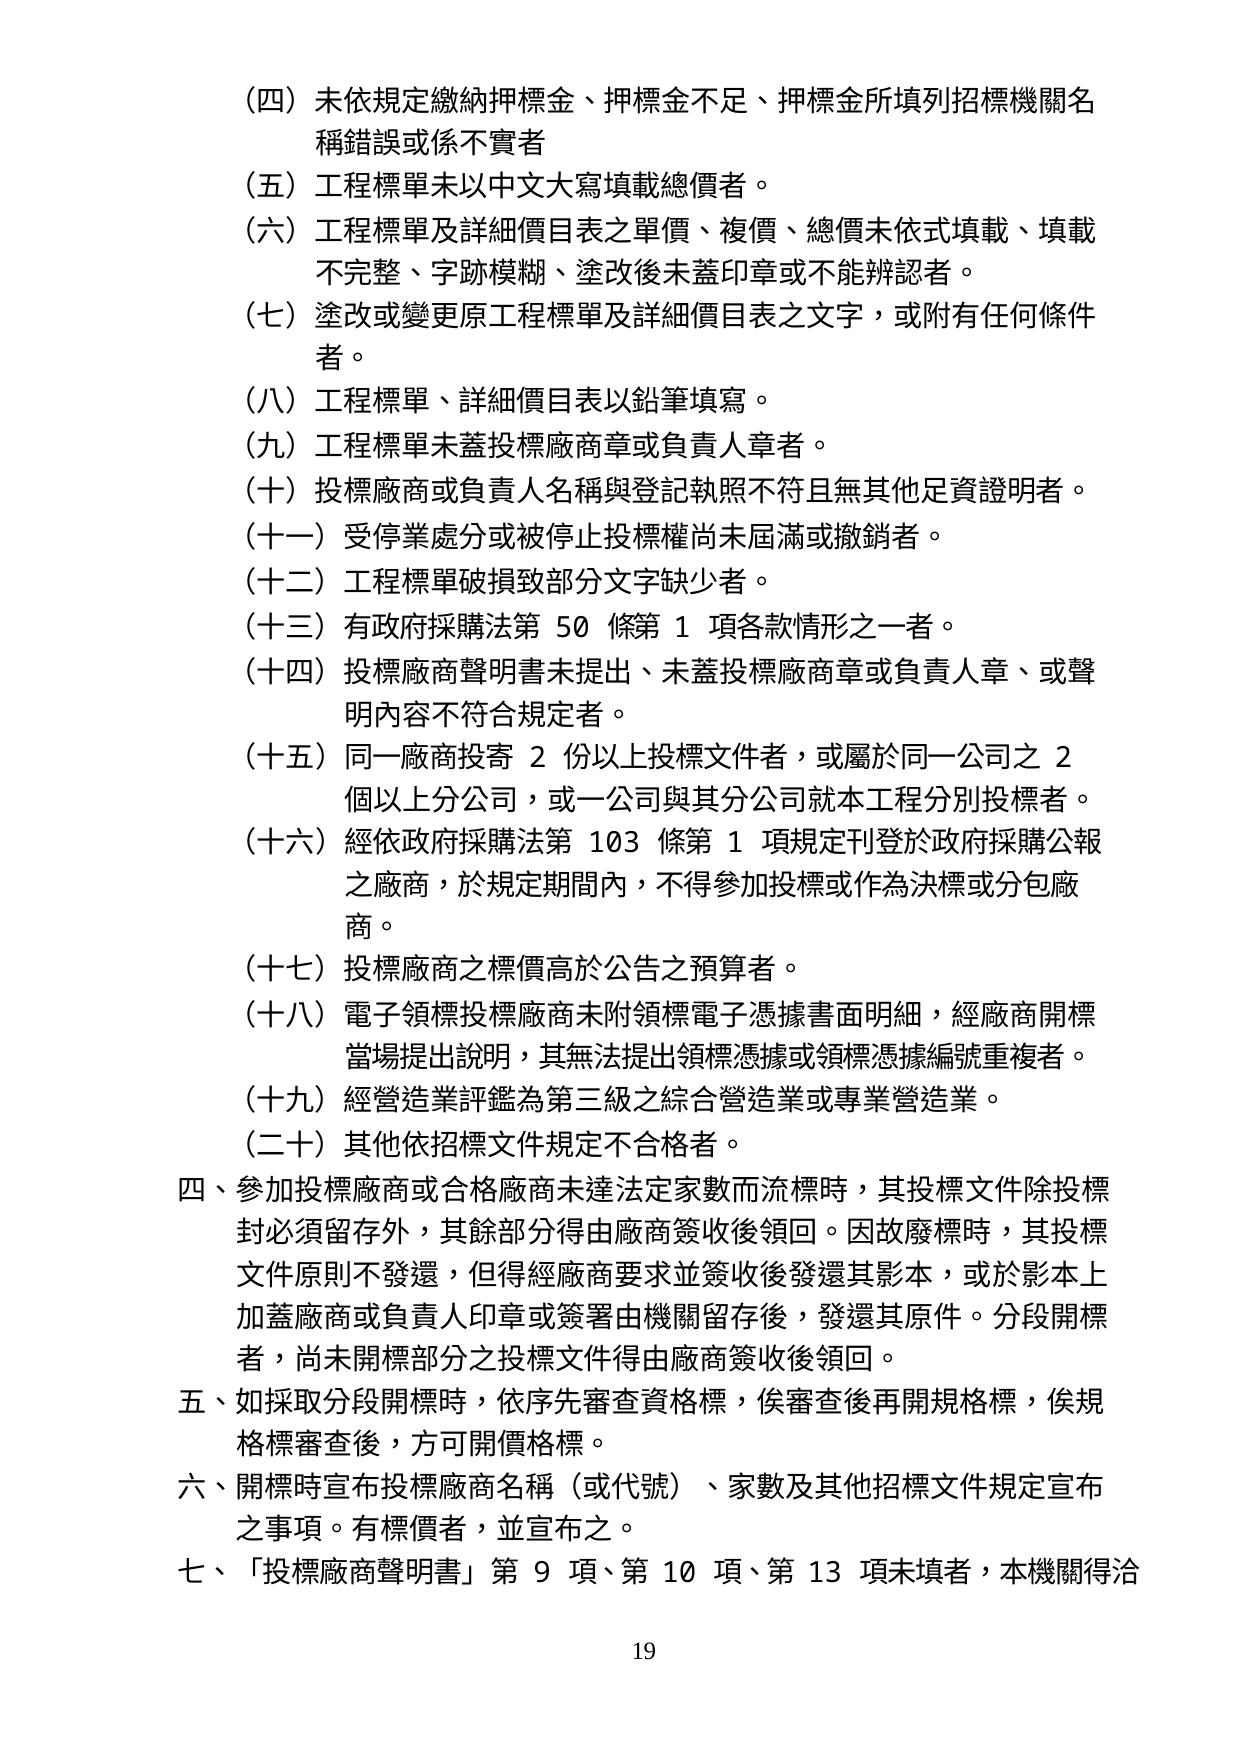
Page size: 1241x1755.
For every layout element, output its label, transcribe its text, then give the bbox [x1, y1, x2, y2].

text （二十）其他依招標文件規定不合格者。 [227, 1121, 1195, 1163]
text 七、「投標廠商聲明書」第 9 項、第 10 項、第 13 項未填者，本機關得洽 [177, 1548, 1195, 1591]
text （十一）受停業處分或被停止投標權尚未屆滿或撤銷者。 [227, 513, 1195, 555]
text （十三）有政府採購法第 50 條第 1 項各款情形之一者。 [227, 604, 1195, 646]
text （九）工程標單未蓋投標廠商章或負責人章者。 [227, 423, 1195, 465]
text （十八）電子領標投標廠商未附領標電子憑據書面明細，經廠商開標當場提出說明，其無法提出領標憑據或領標憑據編號重複者。 [227, 991, 1118, 1076]
text 四、參加投標廠商或合格廠商未達法定家數而流標時，其投標文件除投標封必須留存外，其餘部分得由廠商簽收後領回。因故廢標時，其投標文件原則不發還，但得經廠商要求並簽收後發還其影本，或於影本上加蓋廠商或負責人印章或簽署由機關留存後，發還其原件。分段開標者，尚未開標部分之投標文件得由廠商簽收後領回。 [177, 1166, 1111, 1378]
text （八）工程標單、詳細價目表以鉛筆填寫。 [227, 377, 1195, 419]
text （七）塗改或變更原工程標單及詳細價目表之文字，或附有任何條件者。 [227, 292, 1103, 377]
text （四）未依規定繳納押標金、押標金不足、押標金所填列招標機關名稱錯誤或係不實者 [227, 78, 1103, 162]
text （十）投標廠商或負責人名稱與登記執照不符且無其他足資證明者。 [227, 468, 1195, 510]
text （十九）經營造業評鑑為第三級之綜合營造業或專業營造業。 [227, 1076, 1195, 1118]
text 五、如採取分段開標時，依序先審查資格標，俟審查後再開規格標，俟規格標審查後，方可開價格標。 [177, 1378, 1111, 1463]
text （十四）投標廠商聲明書未提出、未蓋投標廠商章或負責人章、或聲明內容不符合規定者。 [227, 649, 1111, 734]
text （十七）投標廠商之標價高於公告之預算者。 [227, 946, 1195, 988]
text （十六）經依政府採購法第 103 條第 1 項規定刊登於政府採購公報之廠商，於規定期間內，不得參加投標或作為決標或分包廠商。 [227, 819, 1118, 946]
text 六、開標時宣布投標廠商名稱（或代號）、家數及其他招標文件規定宣布之事項。有標價者，並宣布之。 [177, 1463, 1111, 1548]
text （五）工程標單未以中文大寫填載總價者。 [227, 162, 1195, 205]
text （十二）工程標單破損致部分文字缺少者。 [227, 558, 1195, 601]
text （六）工程標單及詳細價目表之單價、複價、總價未依式填載、填載不完整、字跡模糊、塗改後未蓋印章或不能辨認者。 [227, 208, 1103, 292]
text （十五）同一廠商投寄 2 份以上投標文件者，或屬於同一公司之 2 個以上分公司，或一公司與其分公司就本工程分別投標者。 [227, 734, 1111, 818]
